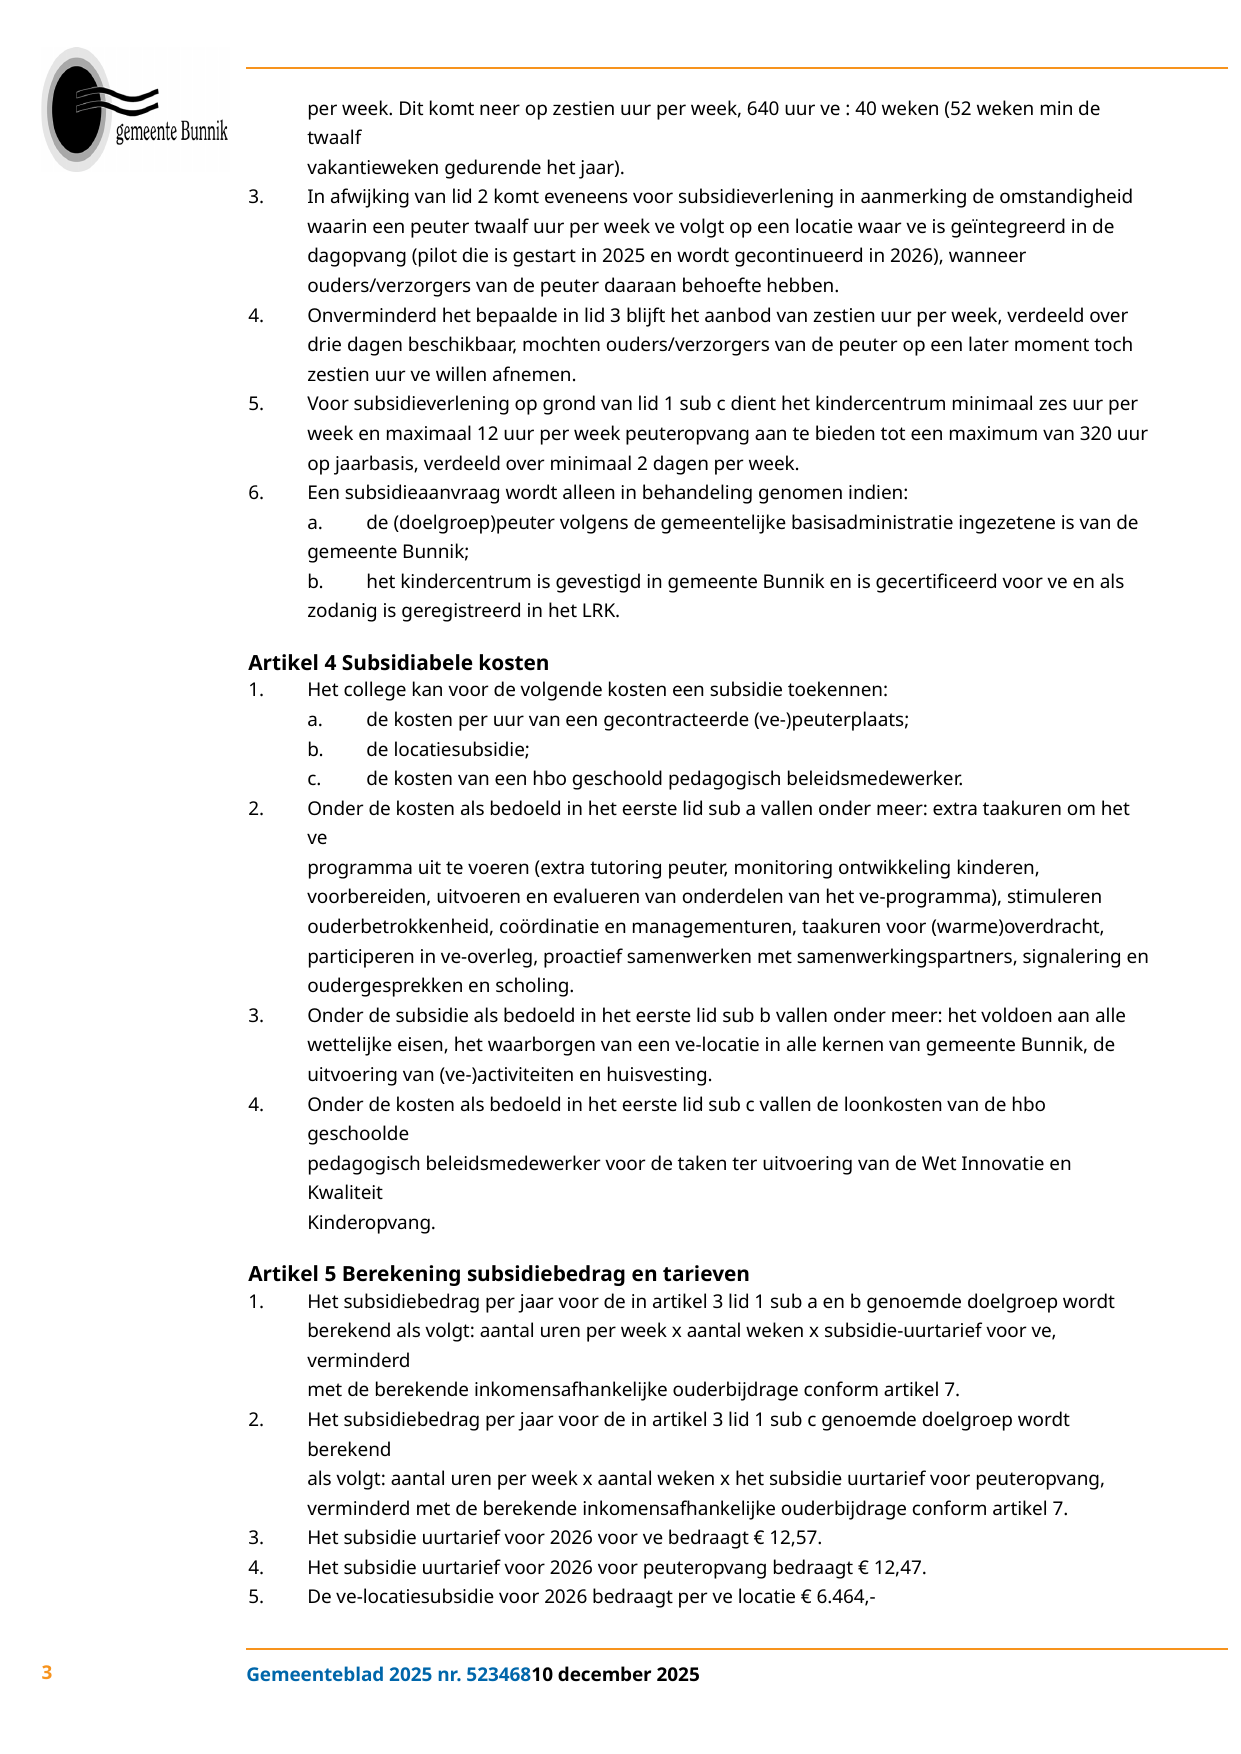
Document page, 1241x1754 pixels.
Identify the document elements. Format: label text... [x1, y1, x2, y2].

list Het subsidiebedrag per jaar voor de in artikel 3 lid 1 sub c genoemde doelgroep wordt berekend [248, 1406, 1152, 1462]
list het kindercentrum is gevestigd in gemeente Bunnik en is gecertificeerd voor ve en als [307, 568, 1152, 594]
list Het college kan voor de volgende kosten een subsidie toekennen: [248, 677, 1152, 702]
list verminderd met de berekende inkomensafhankelijke ouderbijdrage conform artikel 7. [248, 1495, 1152, 1521]
list op jaarbasis, verdeeld over minimaal 2 dagen per week. [248, 450, 1152, 476]
list Het subsidie uurtarief voor 2026 voor peuteropvang bedraagt € 12,47. [248, 1554, 1152, 1580]
list de locatiesubsidie; [307, 736, 1152, 761]
list Het subsidiebedrag per jaar voor de in artikel 3 lid 1 sub a en b genoemde doelgroep wordt [248, 1288, 1152, 1314]
list Voor subsidieverlening op grond van lid 1 sub c dient het kindercentrum minimaal zes uur per [248, 391, 1152, 416]
list de kosten van een hbo geschoold pedagogisch beleidsmedewerker. [307, 765, 1152, 791]
list drie dagen beschikbaar, mochten ouders/verzorgers van de peuter op een later moment toch [248, 331, 1152, 357]
list per week. Dit komt neer op zestien uur per week, 640 uur ve : 40 weken (52 weken min de twaalf [248, 95, 1152, 150]
list ouders/verzorgers van de peuter daaraan behoefte hebben. [248, 272, 1152, 298]
list als volgt: aantal uren per week x aantal weken x het subsidie uurtarief voor peuteropvang, [248, 1465, 1152, 1491]
list week en maximaal 12 uur per week peuteropvang aan te bieden tot een maximum van 320 uur [248, 420, 1152, 446]
list pedagogisch beleidsmedewerker voor de taken ter uitvoering van de Wet Innovatie en Kwaliteit [248, 1150, 1152, 1205]
list Onder de subsidie als bedoeld in het eerste lid sub b vallen onder meer: het voldoen aan alle [248, 1002, 1152, 1028]
list zodanig is geregistreerd in het LRK. [248, 598, 1152, 623]
text Artikel 4 Subsidiabele kosten [248, 648, 1152, 677]
list Onverminderd het bepaalde in lid 3 blijft het aanbod van zestien uur per week, verdeeld over [248, 302, 1152, 328]
list voorbereiden, uitvoeren en evalueren van onderdelen van het ve-programma), stimuleren [248, 884, 1152, 909]
list berekend als volgt: aantal uren per week x aantal weken x subsidie-uurtarief voor ve, verminderd [248, 1317, 1152, 1373]
list Een subsidieaanvraag wordt alleen in behandeling genomen indien: [248, 479, 1152, 505]
list programma uit te voeren (extra tutoring peuter, monitoring ontwikkeling kinderen, [248, 854, 1152, 880]
list participeren in ve-overleg, proactief samenwerken met samenwerkingspartners, signalering en [248, 943, 1152, 968]
list Het subsidie uurtarief voor 2026 voor ve bedraagt € 12,57. [248, 1524, 1152, 1550]
list de (doelgroep)peuter volgens de gemeentelijke basisadministratie ingezetene is van de [307, 509, 1152, 535]
list Kinderopvang. [248, 1209, 1152, 1235]
list gemeente Bunnik; [248, 538, 1152, 564]
list oudergesprekken en scholing. [248, 972, 1152, 998]
list uitvoering van (ve-)activiteiten en huisvesting. [248, 1061, 1152, 1087]
list waarin een peuter twaalf uur per week ve volgt op een locatie waar ve is geïntegreerd in de [248, 213, 1152, 239]
list de kosten per uur van een gecontracteerde (ve-)peuterplaats; [307, 706, 1152, 732]
text Artikel 5 Berekening subsidiebedrag en tarieven [248, 1259, 1152, 1288]
list In afwijking van lid 2 komt eveneens voor subsidieverlening in aanmerking de omstandigheid [248, 183, 1152, 209]
list zestien uur ve willen afnemen. [248, 361, 1152, 387]
list De ve-locatiesubsidie voor 2026 bedraagt per ve locatie € 6.464,- [248, 1584, 1152, 1609]
list vakantieweken gedurende het jaar). [248, 154, 1152, 180]
list dagopvang (pilot die is gestart in 2025 en wordt gecontinueerd in 2026), wanneer [248, 243, 1152, 268]
picture [41, 47, 231, 172]
list wettelijke eisen, het waarborgen van een ve-locatie in alle kernen van gemeente Bunnik, de [248, 1032, 1152, 1057]
list Onder de kosten als bedoeld in het eerste lid sub a vallen onder meer: extra taakuren om het ve [248, 795, 1152, 850]
list ouderbetrokkenheid, coördinatie en managementuren, taakuren voor (warme)overdracht, [248, 913, 1152, 939]
list met de berekende inkomensafhankelijke ouderbijdrage conform artikel 7. [248, 1377, 1152, 1402]
list Onder de kosten als bedoeld in het eerste lid sub c vallen de loonkosten van de hbo geschoolde [248, 1091, 1152, 1146]
